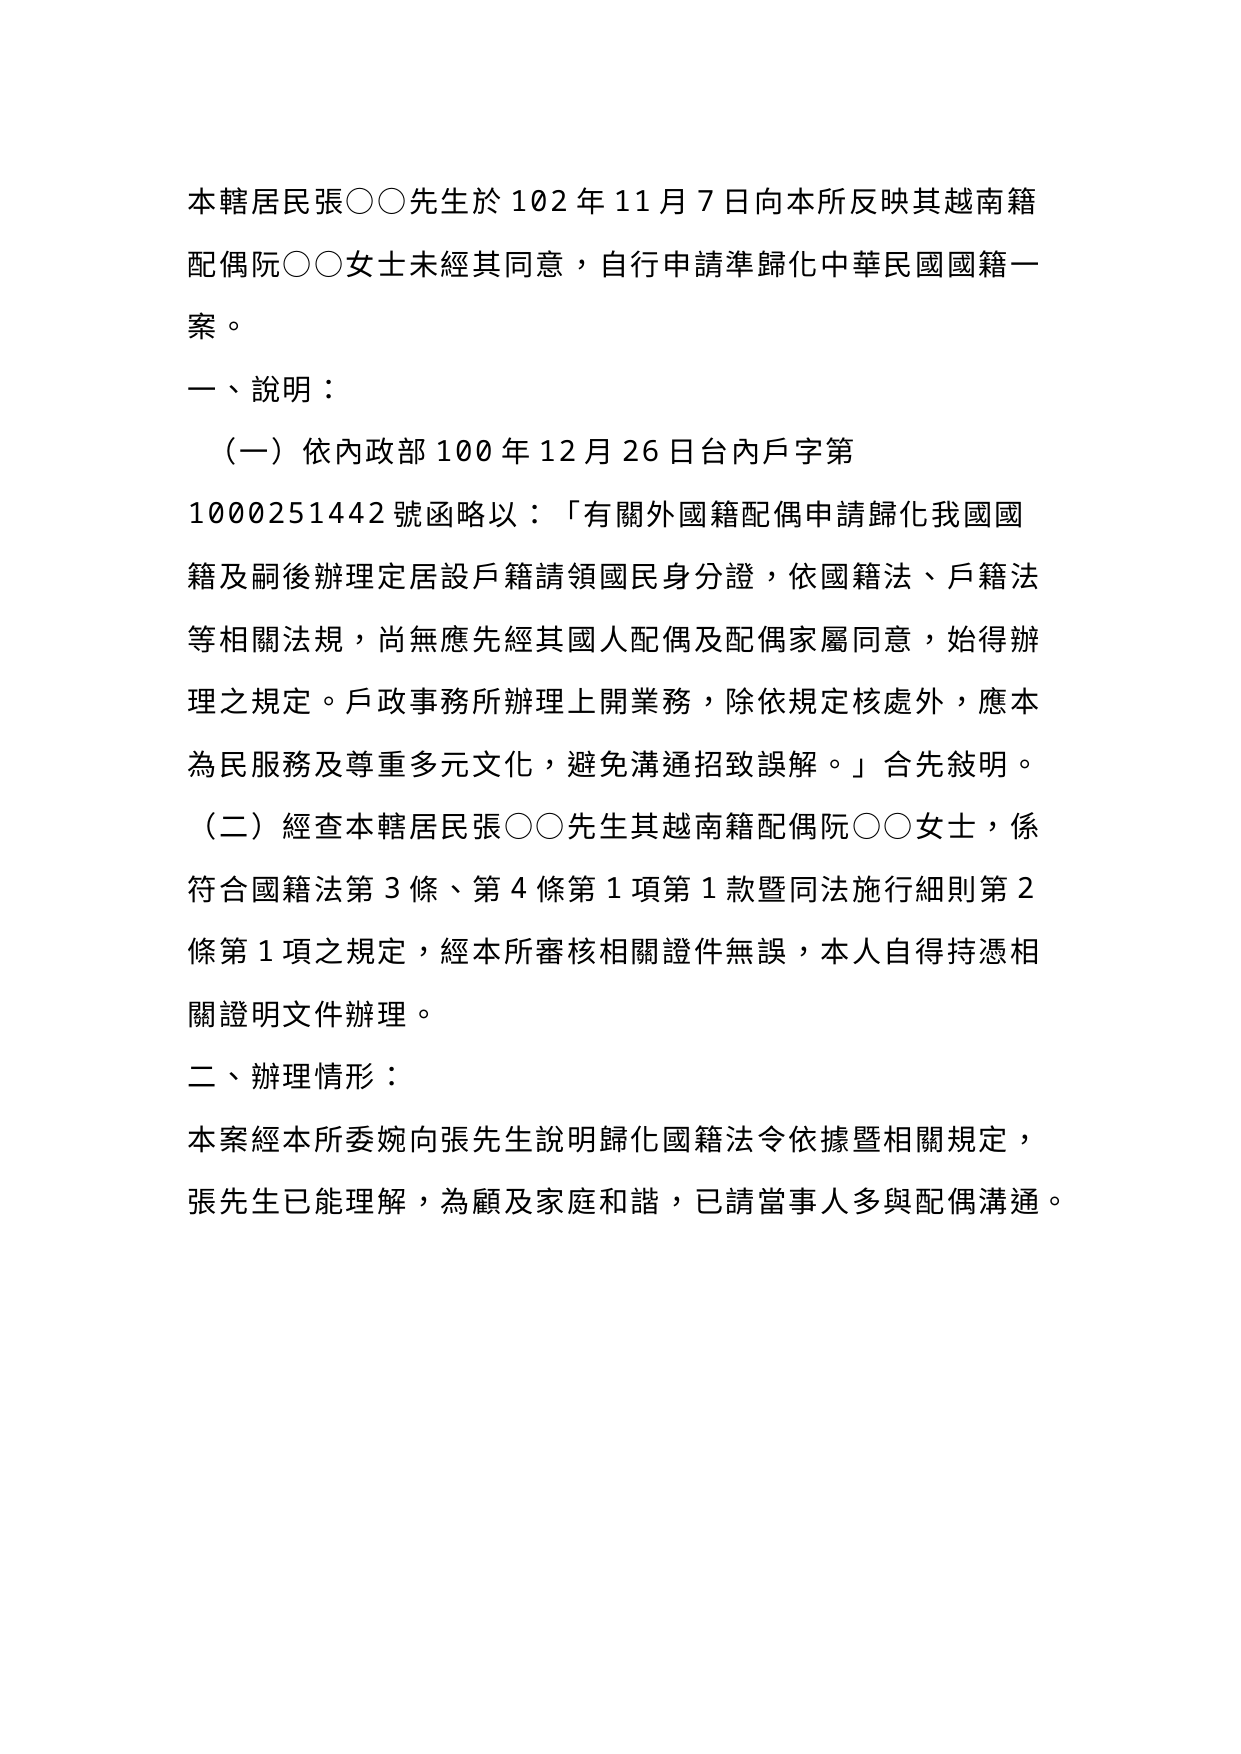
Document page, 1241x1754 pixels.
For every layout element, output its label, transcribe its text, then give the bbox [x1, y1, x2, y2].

text （一）依內政部100年12月26日台內戶字第1000251442號函略以：「有關外國籍配偶申請歸化我國國籍及嗣後辦理定居設戶籍請領國民身分證，依國籍法、戶籍法等相關法規，尚無應先經其國人配偶及配偶家屬同意，始得辦理之規定。戶政事務所辦理上開業務，除依規定核處外，應本為民服務及尊重多元文化，避免溝通招致誤解。」合先敍明。 [187, 408, 1053, 783]
text 本案經本所委婉向張先生說明歸化國籍法令依據暨相關規定，張先生已能理解，為顧及家庭和諧，已請當事人多與配偶溝通。 [187, 1096, 1053, 1221]
text （二）經查本轄居民張○○先生其越南籍配偶阮○○女士，係符合國籍法第3條、第4條第1項第1款暨同法施行細則第2條第1項之規定，經本所審核相關證件無誤，本人自得持憑相關證明文件辦理。 [187, 783, 1053, 1033]
text 一、說明： [187, 346, 1053, 408]
text 本轄居民張○○先生於102年11月7日向本所反映其越南籍配偶阮○○女士未經其同意，自行申請準歸化中華民國國籍一案。 [187, 158, 1053, 346]
text 二、辦理情形： [187, 1033, 1053, 1096]
